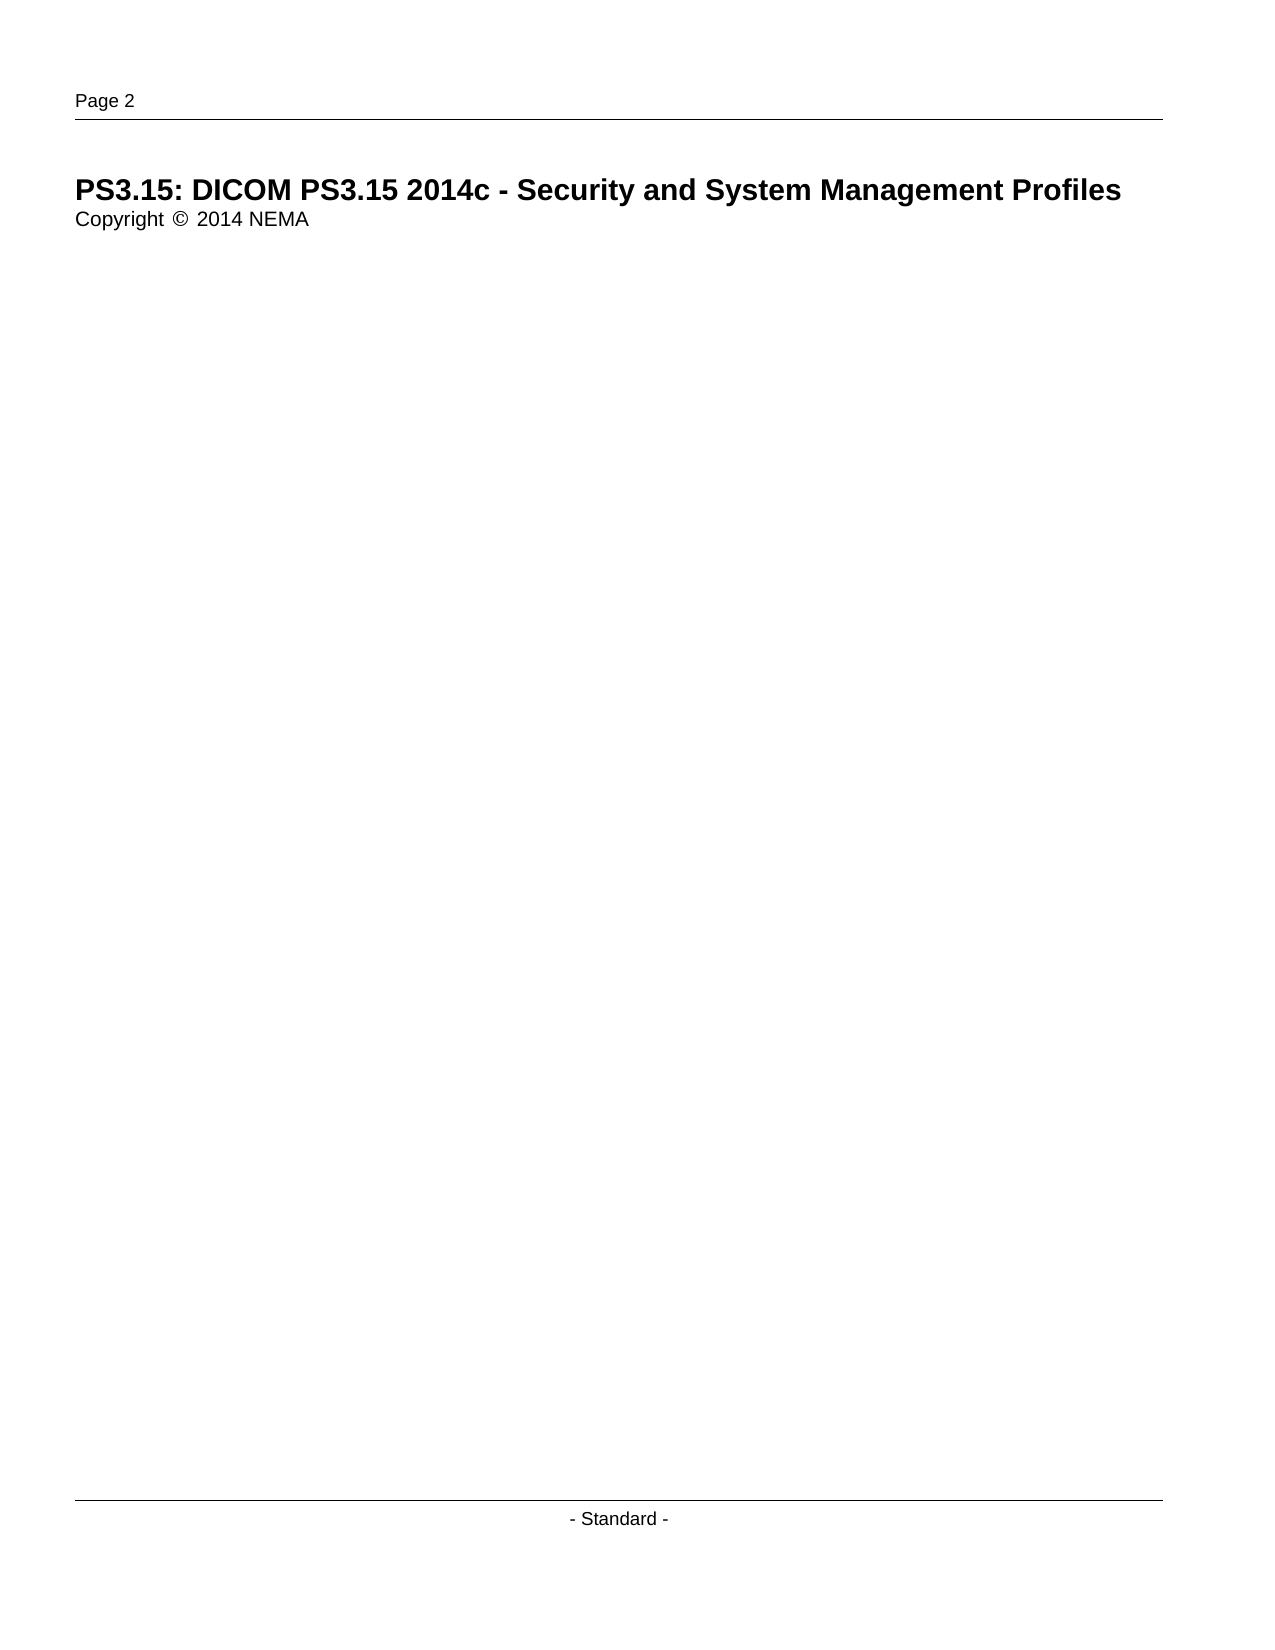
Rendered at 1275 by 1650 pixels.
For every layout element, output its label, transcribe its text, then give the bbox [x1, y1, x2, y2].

text PS3.15: DICOM PS3.15 2014c - Security and System Management Profiles [75, 172, 1162, 207]
text Copyright © 2014 NEMA [75, 207, 1162, 232]
